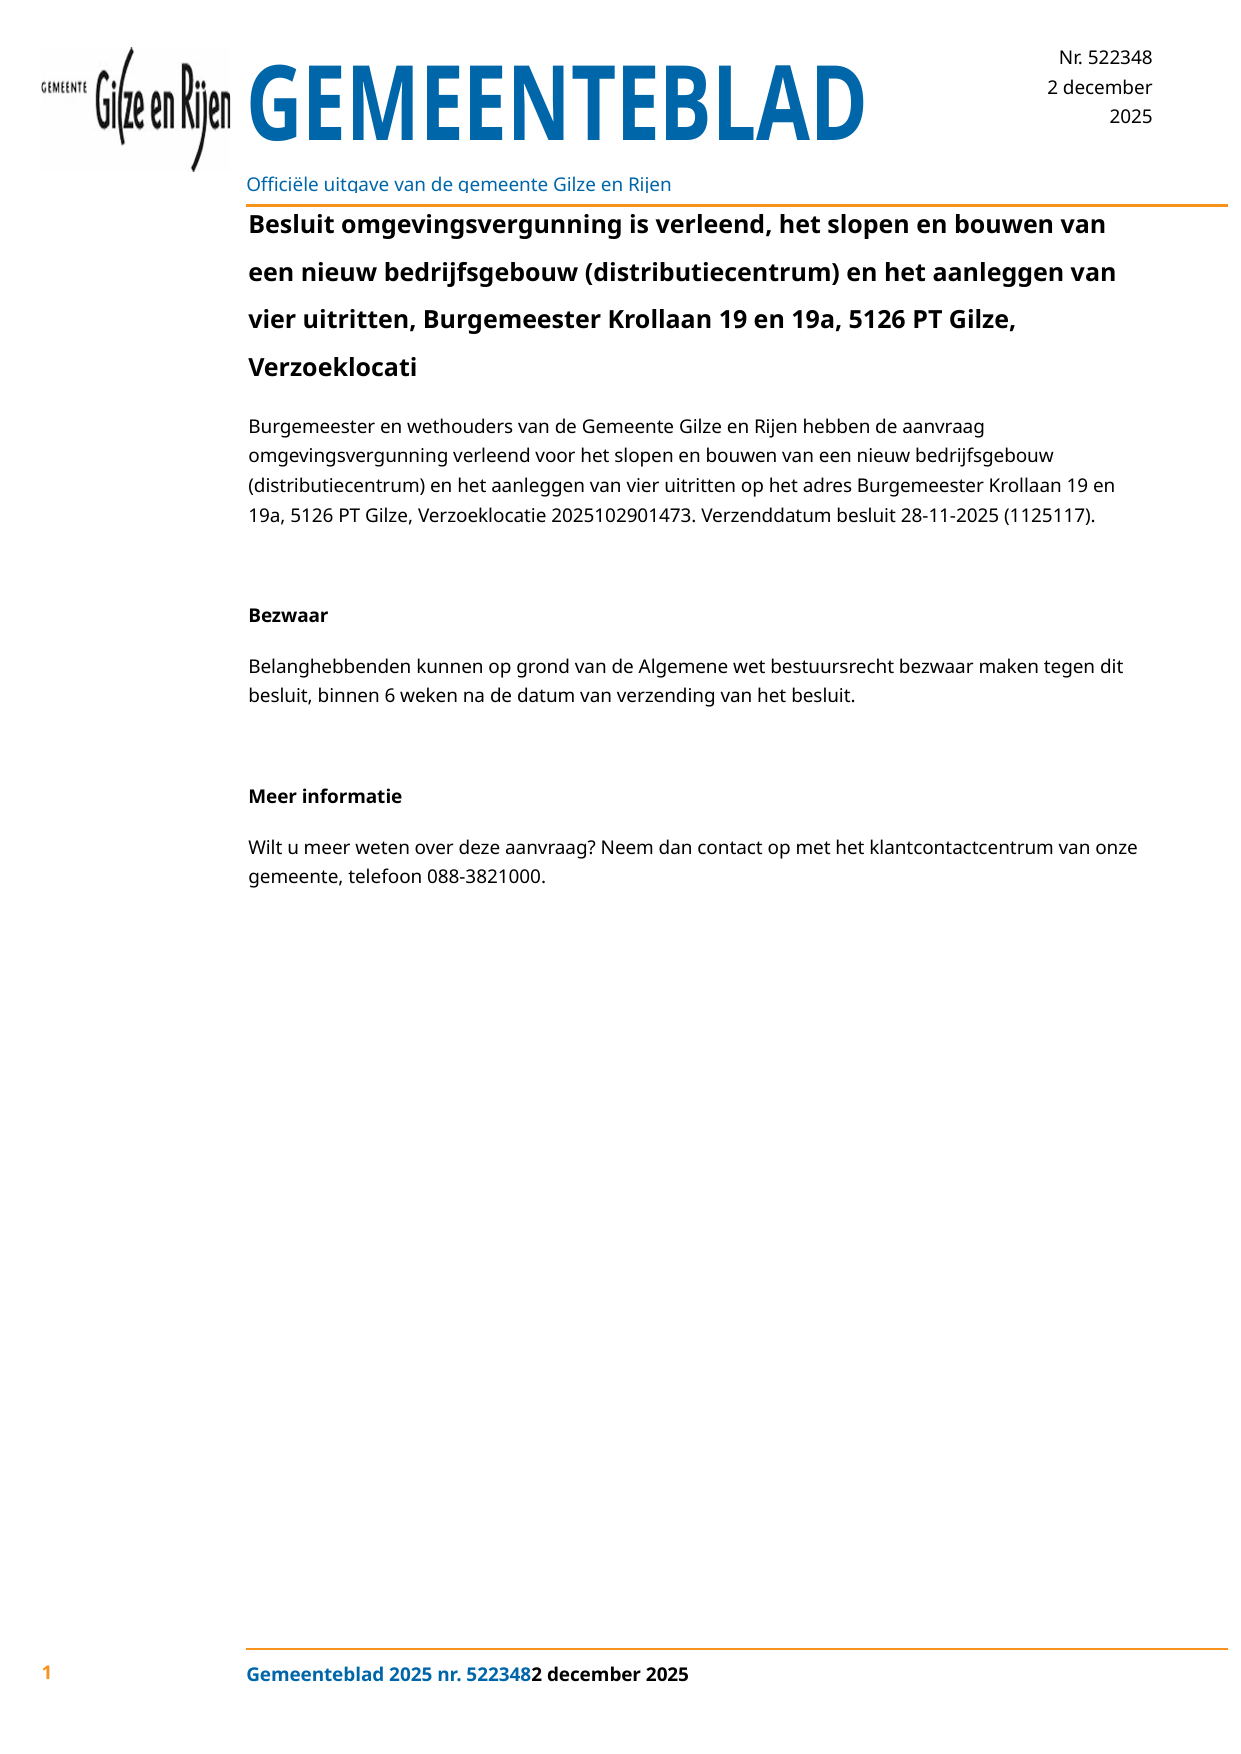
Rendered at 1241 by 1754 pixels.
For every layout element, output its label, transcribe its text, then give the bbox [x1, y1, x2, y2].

text Bezwaar [248, 603, 1152, 628]
text Wilt u meer weten over deze aanvraag? Neem dan contact op met het klantcontactcentrum van onze gemeente, telefoon 088-3821000. [248, 834, 1152, 889]
picture [41, 47, 231, 172]
text Meer informatie [248, 783, 1152, 809]
text Burgemeester en wethouders van de Gemeente Gilze en Rijen hebben de aanvraag omgevingsvergunning verleend voor het slopen en bouwen van een nieuw bedrijfsgebouw (distributiecentrum) en het aanleggen van vier uitritten op het adres Burgemeester Krollaan 19 en 19a, 5126 PT Gilze, Verzoeklocatie 2025102901473. Verzenddatum besluit 28-11-2025 (1125117). [248, 413, 1152, 528]
text Belanghebbenden kunnen op grond van de Algemene wet bestuursrecht bezwaar maken tegen dit besluit, binnen 6 weken na de datum van verzending van het besluit. [248, 653, 1152, 708]
text Besluit omgevingsvergunning is verleend, het slopen en bouwen van een nieuw bedrijfsgebouw (distributiecentrum) en het aanleggen van vier uitritten, Burgemeester Krollaan 19 en 19a, 5126 PT Gilze, Verzoeklocati [248, 207, 1152, 384]
